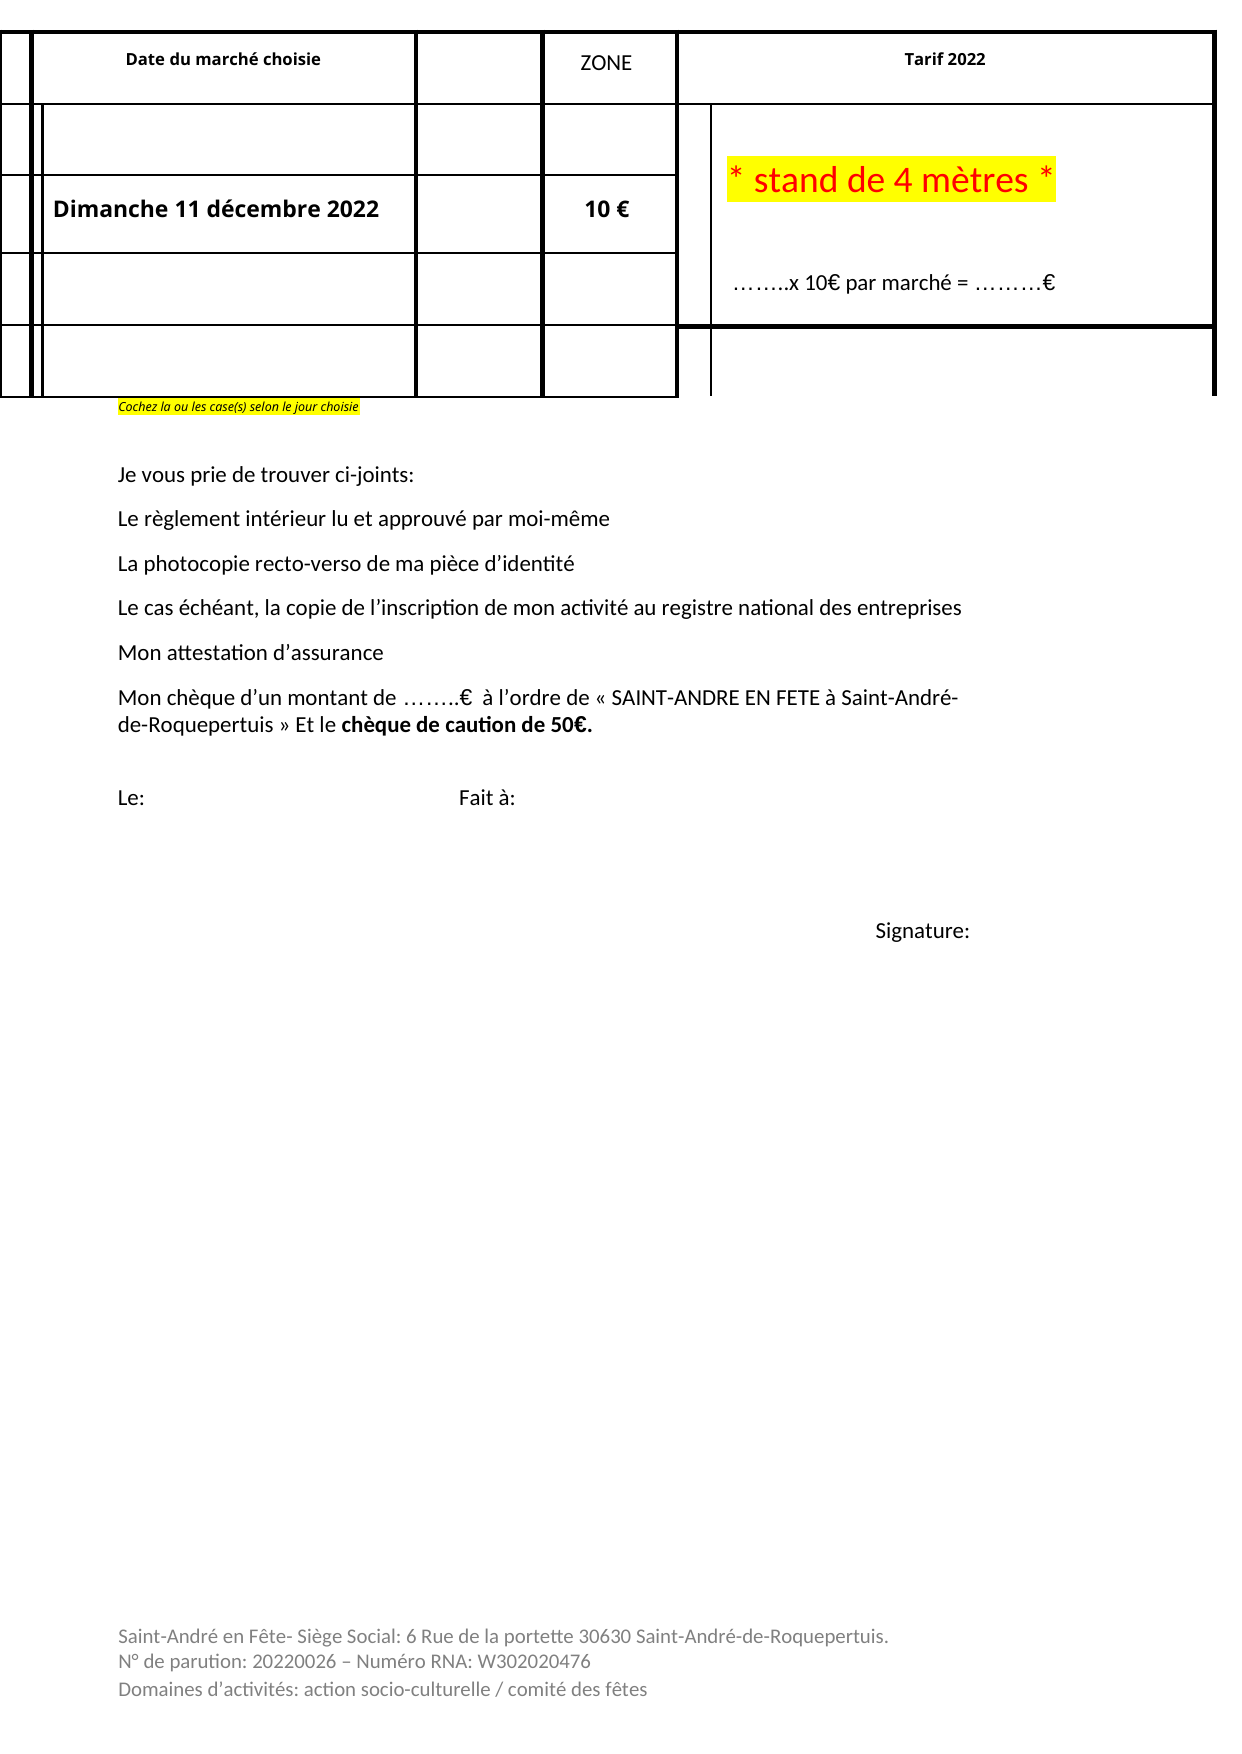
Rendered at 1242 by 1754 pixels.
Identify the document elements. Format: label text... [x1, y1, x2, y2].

table_cell [44, 254, 414, 324]
text Saint-André en Fête- Siège Social: 6 Rue de la portette 30630 Saint-André-de-Roquepertuis. [118, 1623, 1124, 1648]
text Mon chèque d’un montant de ……..€ à l’ordre de « SAINT-ANDRE EN FETE à Saint-André-de-Roquepertuis » Et le chèque de caution de 50€. [118, 683, 969, 739]
text Domaines d’activités: action socio-culturelle / comité des fêtes [118, 1674, 1242, 1702]
table_cell Dimanche 11 décembre 2022 [44, 176, 414, 252]
table_header [418, 34, 540, 103]
table_cell [712, 329, 1212, 396]
table_cell [679, 105, 710, 324]
table_header [2, 34, 29, 103]
table_cell [34, 254, 41, 324]
table_cell [2, 254, 29, 324]
text Le cas échéant, la copie de l’inscription de mon activité au registre national des entreprises [118, 593, 1123, 621]
table_cell [679, 329, 710, 396]
table_cell [418, 326, 540, 396]
text La photocopie recto-verso de ma pièce d’identité [118, 549, 1123, 577]
table_cell 10 € [545, 176, 675, 252]
table_cell [2, 176, 29, 252]
table_cell [418, 254, 540, 324]
table_cell [545, 254, 675, 324]
table_cell [34, 326, 41, 396]
table_cell [545, 326, 675, 396]
table_cell [34, 105, 41, 174]
table_header ZONE [545, 34, 675, 103]
table_header Tarif 2022 [679, 34, 1212, 103]
text Je vous prie de trouver ci-joints: [118, 460, 1123, 488]
table_cell [44, 105, 414, 174]
table_cell [418, 105, 540, 174]
table_cell [34, 176, 41, 252]
text Cochez la ou les case(s) selon le jour choisie [118, 398, 1124, 415]
text N° de parution: 20220026 – Numéro RNA: W302020476 [118, 1649, 1242, 1674]
text Mon attestation d’assurance [118, 638, 1123, 666]
table_cell [545, 105, 675, 174]
text Signature: [118, 916, 1123, 944]
table_cell [2, 326, 29, 396]
text Le: Fait à: [118, 783, 1123, 811]
table_cell [44, 326, 414, 396]
table_cell * stand de 4 mètres * ……..x 10€ par marché = ………€ [712, 105, 1212, 324]
table_cell [2, 105, 29, 174]
text Le règlement intérieur lu et approuvé par moi-même [118, 504, 1123, 532]
table_cell [418, 176, 540, 252]
table_header Date du marché choisie [34, 34, 414, 103]
